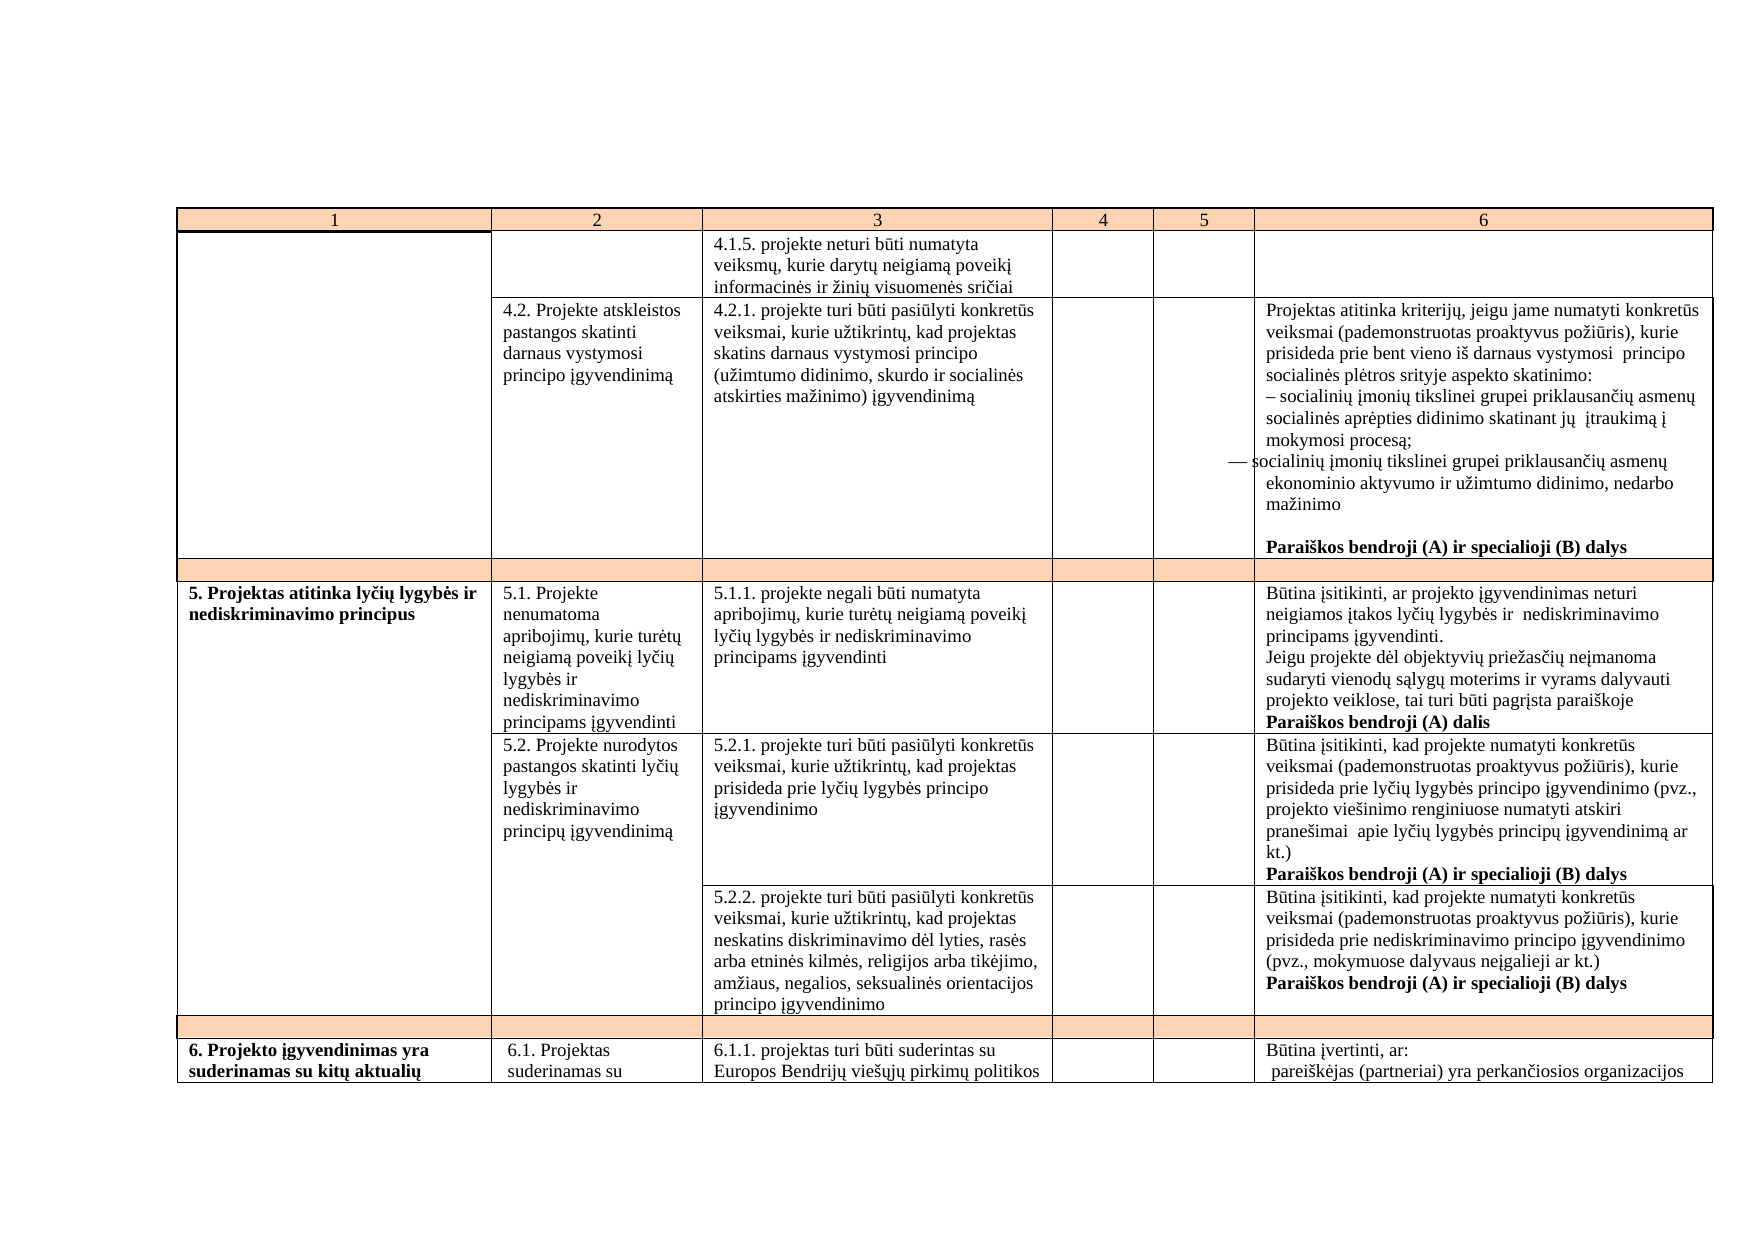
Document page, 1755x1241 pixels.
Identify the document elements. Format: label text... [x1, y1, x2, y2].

table_cell 5. Projektas atitinka lyčių lygybės ir nediskriminavimo principus [178, 582, 491, 1015]
table_cell [492, 231, 702, 297]
table_cell [1154, 582, 1254, 732]
table_cell [1053, 298, 1153, 558]
table_header 4 [1053, 209, 1153, 230]
table_cell [492, 559, 702, 581]
table_cell 6. Projekto įgyvendinimas yra suderinamas su kitų aktualių [178, 1039, 491, 1082]
table_cell 6.1.1. projektas turi būti suderintas su Europos Bendrijų viešųjų pirkimų politikos [703, 1039, 1052, 1082]
table_cell [1154, 559, 1254, 581]
table_cell [1154, 734, 1254, 884]
table_cell [1154, 231, 1254, 297]
table_cell [1053, 734, 1153, 884]
table_cell Būtina įvertinti, ar: pareiškėjas (partneriai) yra perkančiosios organizacijos [1255, 1039, 1712, 1082]
table_cell [1053, 559, 1153, 581]
table_cell [492, 1016, 702, 1037]
table_header 1 [178, 209, 491, 230]
table_cell 5.2.1. projekte turi būti pasiūlyti konkretūs veiksmai, kurie užtikrintų, kad projektas prisideda prie lyčių lygybės principo įgyvendinimo [703, 734, 1052, 884]
table_cell [1154, 1016, 1254, 1037]
table_header 5 [1154, 209, 1254, 230]
table_cell [1255, 559, 1712, 581]
table_cell 5.2. Projekte nurodytos pastangos skatinti lyčių lygybės ir nediskriminavimo principų įgyvendinimą [492, 734, 702, 1015]
table_cell [178, 1016, 491, 1037]
table_cell 6.1. Projektas suderinamas su [492, 1039, 702, 1082]
table_cell [1053, 582, 1153, 732]
table_cell [1154, 298, 1254, 558]
table_header 2 [492, 209, 702, 230]
table_cell [1053, 886, 1153, 1015]
table_cell 4.2.1. projekte turi būti pasiūlyti konkretūs veiksmai, kurie užtikrintų, kad projektas skatins darnaus vystymosi principo (užimtumo didinimo, skurdo ir socialinės atskirties mažinimo) įgyvendinimą [703, 298, 1052, 558]
table_cell 4.1.5. projekte neturi būti numatyta veiksmų, kurie darytų neigiamą poveikį informacinės ir žinių visuomenės sričiai [703, 231, 1052, 297]
table_cell 5.2.2. projekte turi būti pasiūlyti konkretūs veiksmai, kurie užtikrintų, kad projektas neskatins diskriminavimo dėl lyties, rasės arba etninės kilmės, religijos arba tikėjimo, amžiaus, negalios, seksualinės orientacijos principo įgyvendinimo [703, 886, 1052, 1015]
table_cell [178, 233, 491, 558]
table_cell [1053, 231, 1153, 297]
table_cell [1255, 231, 1712, 297]
table_cell [1154, 886, 1254, 1015]
table_cell 4.2. Projekte atskleistos pastangos skatinti darnaus vystymosi principo įgyvendinimą [492, 298, 702, 558]
table_cell [703, 559, 1052, 581]
table_cell 5.1. Projekte nenumatoma apribojimų, kurie turėtų neigiamą poveikį lyčių lygybės ir nediskriminavimo principams įgyvendinti [492, 582, 702, 732]
table_header 6 [1255, 209, 1712, 230]
table_cell Būtina įsitikinti, kad projekte numatyti konkretūs veiksmai (pademonstruotas proaktyvus požiūris), kurie prisideda prie lyčių lygybės principo įgyvendinimo (pvz., projekto viešinimo renginiuose numatyti atskiri pranešimai apie lyčių lygybės principų įgyvendinimą ar kt.) Paraiškos bendroji (A) ir specialioji (B) dalys [1255, 734, 1712, 884]
table_cell [703, 1016, 1052, 1037]
table_cell [1154, 1039, 1254, 1082]
table_cell [1053, 1016, 1153, 1037]
table_cell [1255, 1016, 1712, 1037]
table_cell [1053, 1039, 1153, 1082]
table_cell Būtina įsitikinti, ar projekto įgyvendinimas neturi neigiamos įtakos lyčių lygybės ir nediskriminavimo principams įgyvendinti. Jeigu projekte dėl objektyvių priežasčių neįmanoma sudaryti vienodų sąlygų moterims ir vyrams dalyvauti projekto veiklose, tai turi būti pagrįsta paraiškoje Paraiškos bendroji (A) dalis [1255, 582, 1712, 732]
table_header 3 [703, 209, 1052, 230]
table_cell [178, 559, 491, 581]
table_cell 5.1.1. projekte negali būti numatyta apribojimų, kurie turėtų neigiamą poveikį lyčių lygybės ir nediskriminavimo principams įgyvendinti [703, 582, 1052, 732]
table_cell Būtina įsitikinti, kad projekte numatyti konkretūs veiksmai (pademonstruotas proaktyvus požiūris), kurie prisideda prie nediskriminavimo principo įgyvendinimo (pvz., mokymuose dalyvaus neįgalieji ar kt.) Paraiškos bendroji (A) ir specialioji (B) dalys [1255, 886, 1712, 1015]
table_cell Projektas atitinka kriterijų, jeigu jame numatyti konkretūs veiksmai (pademonstruotas proaktyvus požiūris), kurie prisideda prie bent vieno iš darnaus vystymosi principo socialinės plėtros srityje aspekto skatinimo: – socialinių įmonių tikslinei grupei priklausančių asmenų socialinės aprėpties didinimo skatinant jų įtraukimą į mokymosi procesą; –– socialinių įmonių tikslinei grupei priklausančių asmenų ekonominio aktyvumo ir užimtumo didinimo, nedarbo mažinimo Paraiškos bendroji (A) ir specialioji (B) dalys [1255, 298, 1712, 558]
